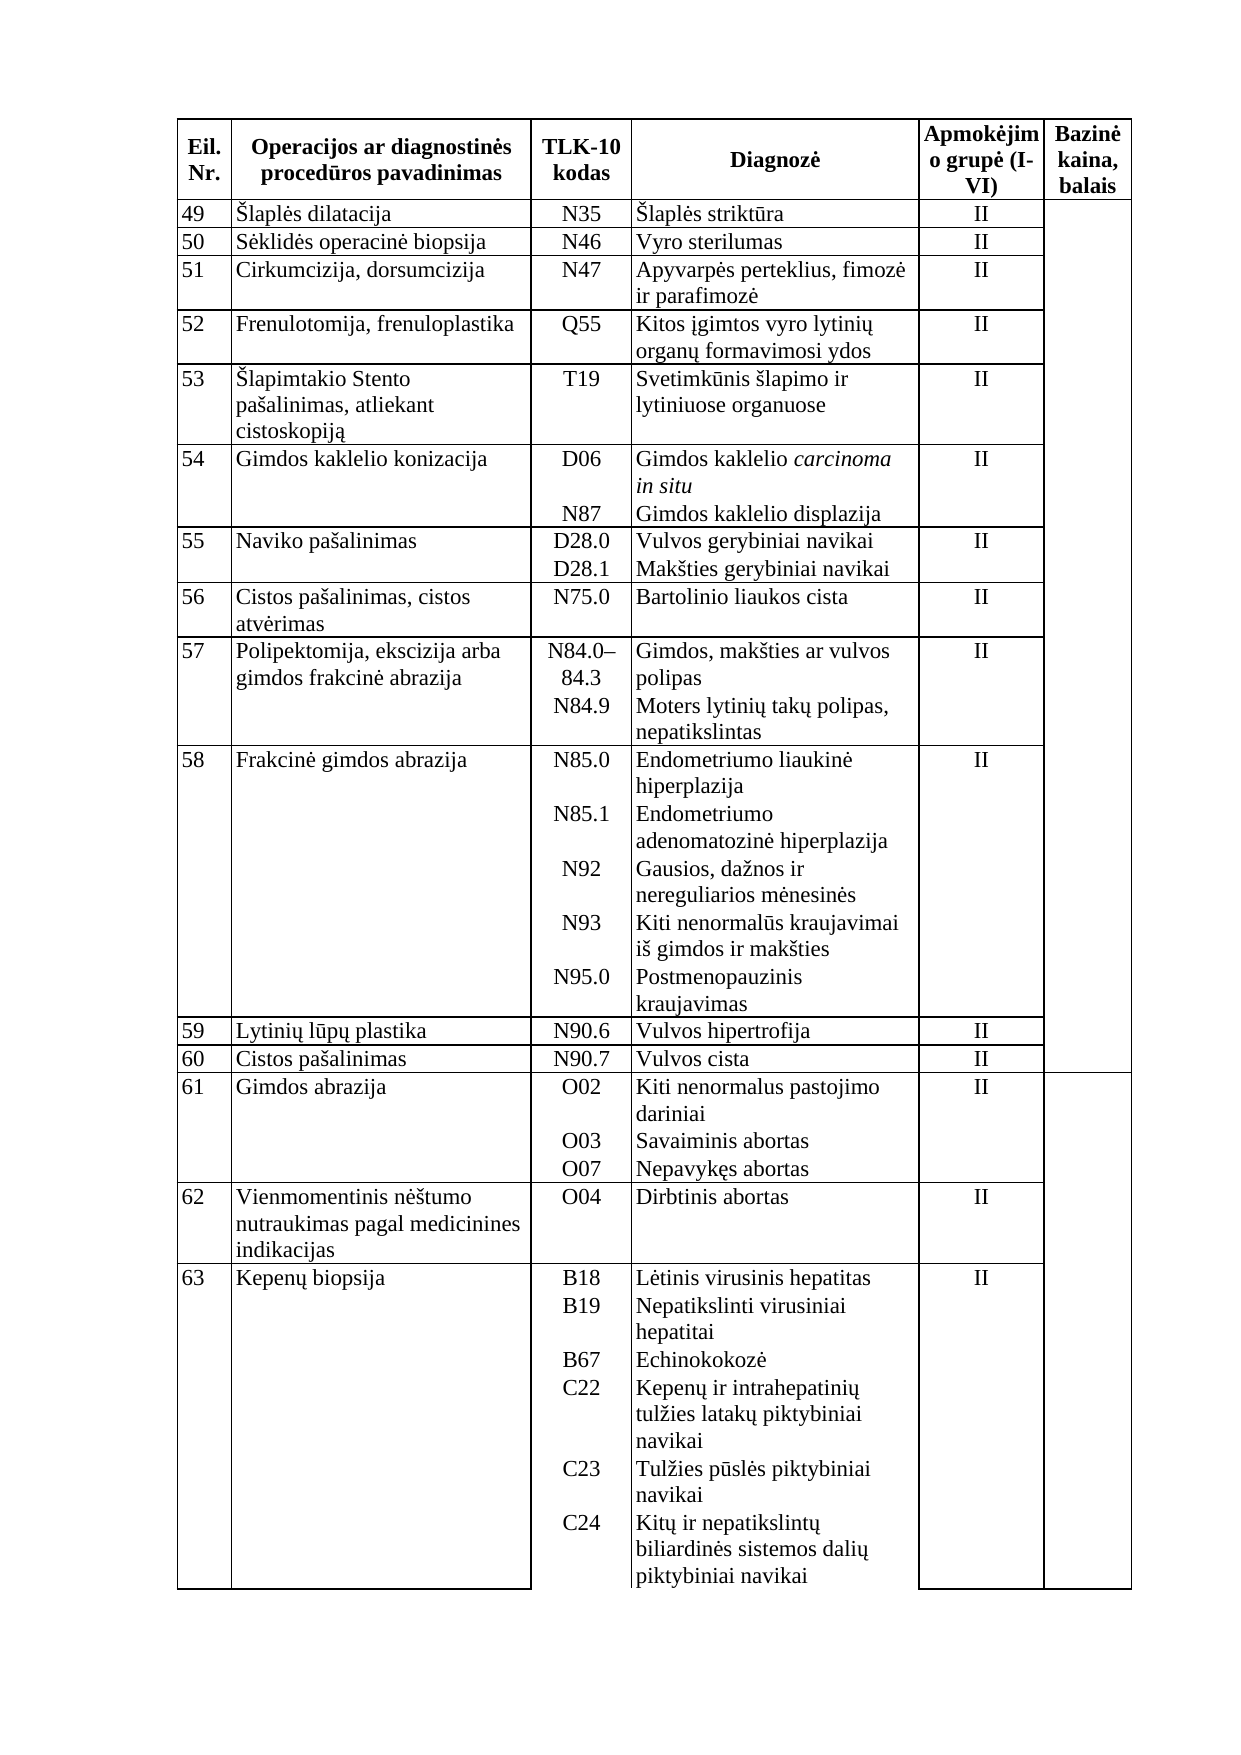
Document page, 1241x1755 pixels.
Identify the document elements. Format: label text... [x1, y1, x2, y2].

table_cell II [920, 1018, 1043, 1044]
table_cell Nepavykęs abortas [632, 1154, 918, 1182]
table_cell O02 [532, 1073, 631, 1126]
table_cell Frenulotomija, frenuloplastika [232, 311, 530, 363]
table_cell Nepatikslinti virusiniai hepatitai [632, 1290, 918, 1345]
table_cell 51 [178, 256, 231, 309]
table_cell II [920, 445, 1043, 526]
table_cell Tulžies pūslės piktybiniai navikai [632, 1453, 918, 1507]
table_cell 62 [178, 1183, 231, 1262]
table_cell Polipektomija, ekscizija arba gimdos frakcinė abrazija [232, 638, 530, 744]
table_cell Savaiminis abortas [632, 1126, 918, 1154]
table_cell B67 [532, 1345, 631, 1373]
table_cell O07 [532, 1154, 631, 1182]
table_header Operacijos ar diagnostinės procedūros pavadinimas [232, 120, 530, 199]
table_cell [1045, 1073, 1131, 1588]
table_cell Frakcinė gimdos abrazija [232, 746, 530, 1016]
table_cell 63 [178, 1264, 231, 1588]
table_cell Naviko pašalinimas [232, 528, 530, 582]
table_cell Gausios, dažnos ir nereguliarios mėnesinės [632, 853, 918, 907]
table_cell D28.0 [627, 528, 631, 554]
table_cell 59 [227, 1018, 231, 1044]
table_cell II [920, 228, 1043, 254]
table_cell N85.1 [532, 799, 631, 853]
table_cell Gimdos kaklelio displazija [632, 498, 918, 526]
table_cell II [920, 311, 1043, 363]
table_cell II [920, 1073, 1043, 1182]
table_cell C24 [532, 1508, 631, 1588]
table_cell T19 [532, 365, 631, 444]
table_cell II [920, 583, 1043, 636]
table_cell Kepenų ir intrahepatinių tulžies latakų piktybiniai navikai [632, 1373, 918, 1453]
table_cell 60 [227, 1046, 231, 1072]
table_cell II [920, 638, 1043, 744]
table_cell Endometriumo adenomatozinė hiperplazija [632, 799, 918, 853]
table_cell D28.1 [532, 554, 631, 582]
table_cell Postmenopauzinis kraujavimas [632, 962, 918, 1016]
table_cell 50 [227, 228, 231, 254]
table_cell 56 [178, 583, 231, 636]
table_cell Dirbtinis abortas [632, 1183, 918, 1262]
table_cell B18 [627, 1264, 631, 1290]
table_cell 58 [178, 746, 231, 1016]
table_cell 53 [178, 365, 231, 444]
table_cell O04 [532, 1183, 631, 1262]
table_cell Kepenų biopsija [232, 1264, 530, 1588]
table_cell 49 [227, 200, 231, 227]
table_cell Cirkumcizija, dorsumcizija [232, 256, 530, 309]
table_cell II [920, 528, 1043, 582]
table_cell Makšties gerybiniai navikai [632, 554, 918, 582]
table_cell N90.7 [627, 1046, 631, 1072]
table_cell N84.0–84.3 [627, 638, 631, 690]
table_cell II [920, 1183, 1043, 1262]
table_cell N75.0 [532, 583, 631, 636]
table_cell Gimdos kaklelio konizacija [232, 445, 530, 526]
table_cell 55 [178, 528, 231, 582]
table_cell C22 [532, 1373, 631, 1453]
table_cell Kitų ir nepatikslintų biliardinės sistemos dalių piktybiniai navikai [632, 1508, 918, 1588]
table_cell Moters lytinių takų polipas, nepatikslintas [632, 690, 918, 744]
table_cell 52 [178, 311, 231, 363]
table_cell N85.0 [532, 746, 631, 799]
table_cell 57 [178, 638, 231, 744]
table_cell N95.0 [532, 962, 631, 1016]
table_cell O03 [532, 1126, 631, 1154]
table_cell N46 [627, 228, 631, 254]
table_cell N93 [532, 908, 631, 962]
table_cell N92 [532, 853, 631, 907]
table_cell Gimdos abrazija [232, 1073, 530, 1182]
table_cell D06 [532, 445, 631, 498]
table_cell Kiti nenormalūs kraujavimai iš gimdos ir makšties [632, 908, 918, 962]
table_cell II [920, 746, 1043, 1016]
table_cell N84.9 [532, 690, 631, 744]
table_cell II [920, 1264, 1043, 1588]
table_header Diagnozė [632, 120, 918, 199]
table_cell II [920, 365, 1043, 444]
table_cell II [920, 200, 1043, 227]
table_cell N90.6 [627, 1018, 631, 1044]
table_cell Q55 [532, 311, 631, 363]
table_cell II [920, 1046, 1043, 1072]
table_cell N35 [627, 200, 631, 227]
table_cell C23 [532, 1453, 631, 1507]
table_cell II [920, 256, 1043, 309]
table_cell Bartolinio liaukos cista [632, 583, 918, 636]
table_header Eil. Nr. [178, 120, 231, 199]
table_cell Svetimkūnis šlapimo ir lytiniuose organuose [632, 365, 918, 444]
table_cell B19 [532, 1290, 631, 1345]
table_cell [1045, 200, 1131, 1072]
table_header TLK-10 kodas [532, 120, 631, 199]
table_cell N47 [532, 256, 631, 309]
table_cell N87 [532, 498, 631, 526]
table_cell 61 [178, 1073, 231, 1182]
table_cell 54 [178, 445, 231, 526]
table_cell Echinokokozė [632, 1345, 918, 1373]
